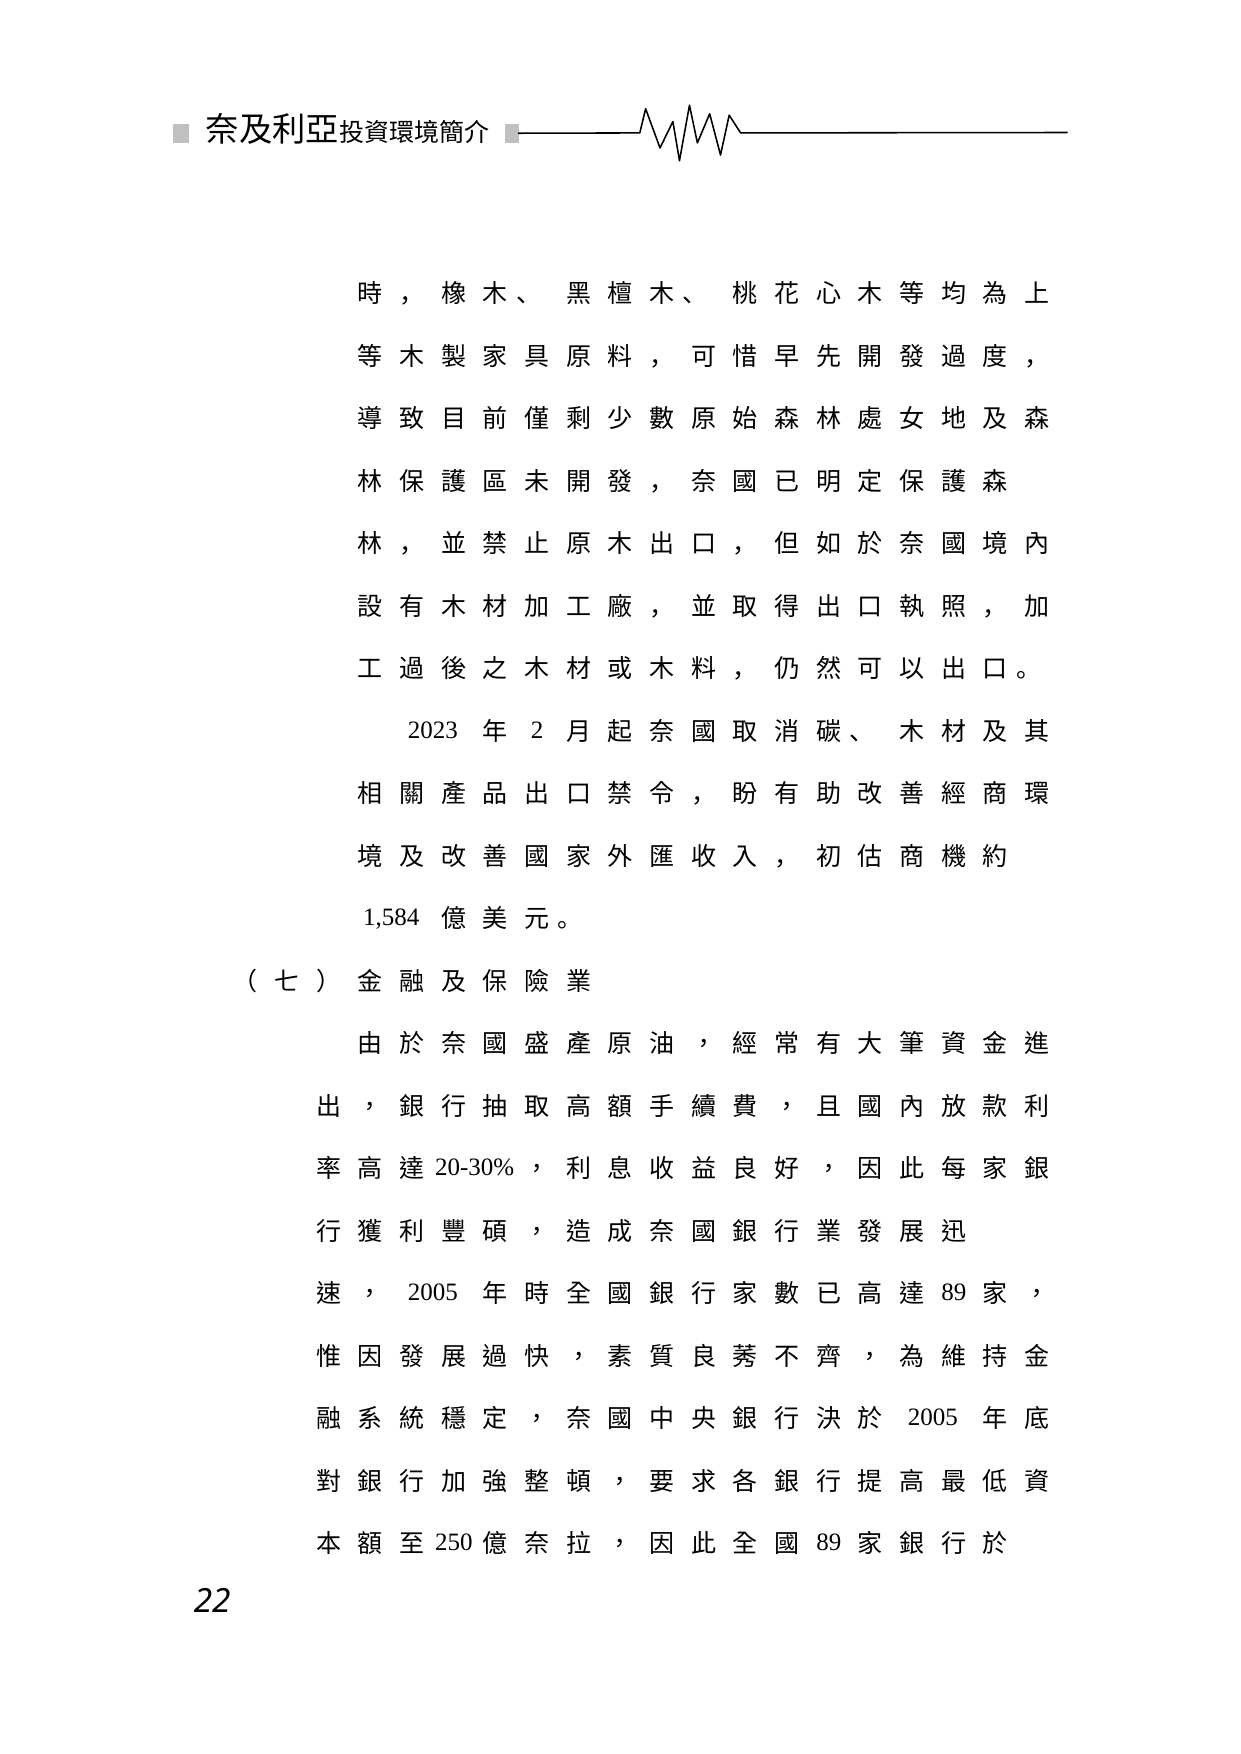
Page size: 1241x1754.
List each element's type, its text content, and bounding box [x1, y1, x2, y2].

text 由於奈國盛產原油，經常有大筆資金進出，銀行抽取高額手續費，且國內放款利率高達20-30%，利息收益良好，因此每家銀行獲利豐碩，造成奈國銀行業發展迅速，2005年時全國銀行家數已高達89家，惟因發展過快，素質良莠不齊，為維持金融系統穩定，奈國中央銀行決於2005年底對銀行加強整頓，要求各銀行提高最低資本額至250億奈拉，因此全國89家銀行於 [281, 1000, 1058, 1563]
text 2023年2月起奈國取消碳、木材及其相關產品出口禁令，盼有助改善經商環境及改善國家外匯收入，初估商機約1,584億美元。 [330, 688, 1058, 938]
text （七）金融及保險業 [207, 938, 1058, 1000]
text 時，橡木、黑檀木、桃花心木等均為上等木製家具原料，可惜早先開發過度，導致目前僅剩少數原始森林處女地及森林保護區未開發，奈國已明定保護森林，並禁止原木出口，但如於奈國境內設有木材加工廠，並取得出口執照，加工過後之木材或木料，仍然可以出口。 [330, 250, 1058, 688]
